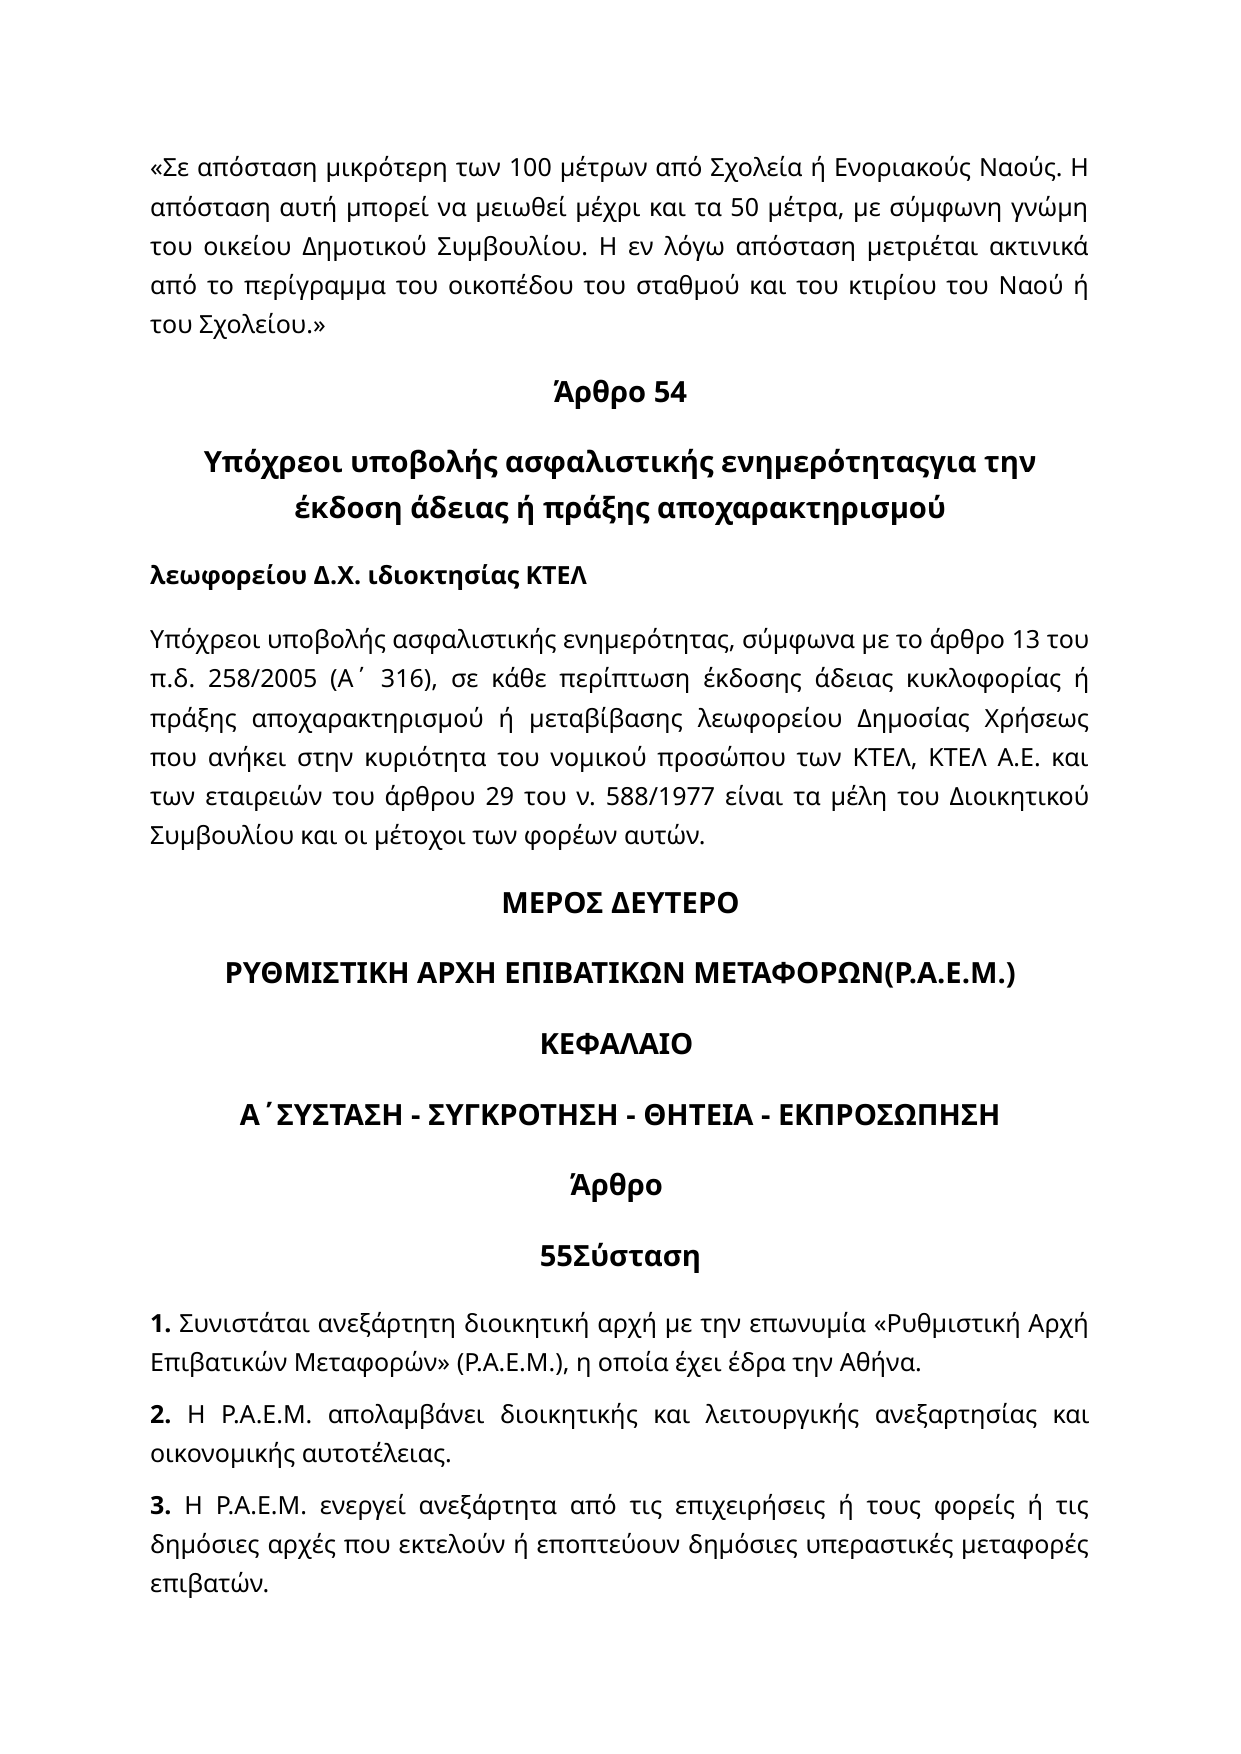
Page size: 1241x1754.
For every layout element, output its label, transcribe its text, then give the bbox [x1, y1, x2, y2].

text 1. Συνιστάται ανεξάρτητη διοικητική αρχή με την επωνυμία «Ρυθμιστική Αρχή Επιβατικών Μεταφορών» (Ρ.Α.Ε.Μ.), η οποία έχει έδρα την Αθήνα. [150, 1306, 1090, 1379]
subtitle Άρθρο [150, 1164, 1090, 1204]
subtitle ΜΕΡΟΣ ΔΕΥΤΕΡΟ [150, 882, 1090, 922]
subtitle Άρθρο 54 [150, 371, 1090, 411]
text λεωφορείου Δ.Χ. ιδιοκτησίας ΚΤΕΛ [150, 558, 1090, 592]
text Υπόχρεοι υποβολής ασφαλιστικής ενημερότητας, σύμφωνα με το άρθρο 13 του π.δ. 258/2005 (Α΄ 316), σε κάθε περίπτωση έκδοσης άδειας κυκλοφορίας ή πράξης αποχαρακτηρισμού ή μεταβίβασης λεωφορείου Δημοσίας Χρήσεως που ανήκει στην κυριότητα του νομικού προσώπου των ΚΤΕΛ, ΚΤΕΛ Α.Ε. και των εταιρειών του άρθρου 29 του ν. 588/1977 είναι τα μέλη του Διοικητικού Συμβουλίου και οι μέτοχοι των φορέων αυτών. [150, 622, 1090, 852]
subtitle ΚΕΦΑΛΑΙΟ [150, 1023, 1090, 1063]
subtitle ΡΥΘΜΙΣΤΙΚΗ ΑΡΧΗ ΕΠΙΒΑΤΙΚΩΝ ΜΕΤΑΦΟΡΩΝ(Ρ.Α.Ε.Μ.) [150, 952, 1090, 992]
text 3. Η Ρ.Α.Ε.Μ. ενεργεί ανεξάρτητα από τις επιχειρήσεις ή τους φορείς ή τις δημόσιες αρχές που εκτελούν ή εποπτεύουν δημόσιες υπεραστικές μεταφορές επιβατών. [150, 1487, 1090, 1600]
text 2. Η Ρ.Α.Ε.Μ. απολαμβάνει διοικητικής και λειτουργικής ανεξαρτησίας και οικονομικής αυτοτέλειας. [150, 1396, 1090, 1470]
subtitle Α΄ΣΥΣΤΑΣΗ - ΣΥΓΚΡΟΤΗΣΗ - ΘΗΤΕΙΑ - ΕΚΠΡΟΣΩΠΗΣΗ [150, 1094, 1090, 1133]
subtitle 55Σύσταση [150, 1235, 1090, 1275]
subtitle Υπόχρεοι υποβολής ασφαλιστικής ενημερότηταςγια την έκδοση άδειας ή πράξης αποχαρακτηρισμού [150, 441, 1090, 527]
text «Σε απόσταση μικρότερη των 100 μέτρων από Σχολεία ή Ενοριακούς Ναούς. Η απόσταση αυτή μπορεί να μειωθεί μέχρι και τα 50 μέτρα, με σύμφωνη γνώμη του οικείου Δημοτικού Συμβουλίου. Η εν λόγω απόσταση μετριέται ακτινικά από το περίγραμμα του οικοπέδου του σταθμού και του κτιρίου του Ναού ή του Σχολείου.» [150, 150, 1090, 341]
